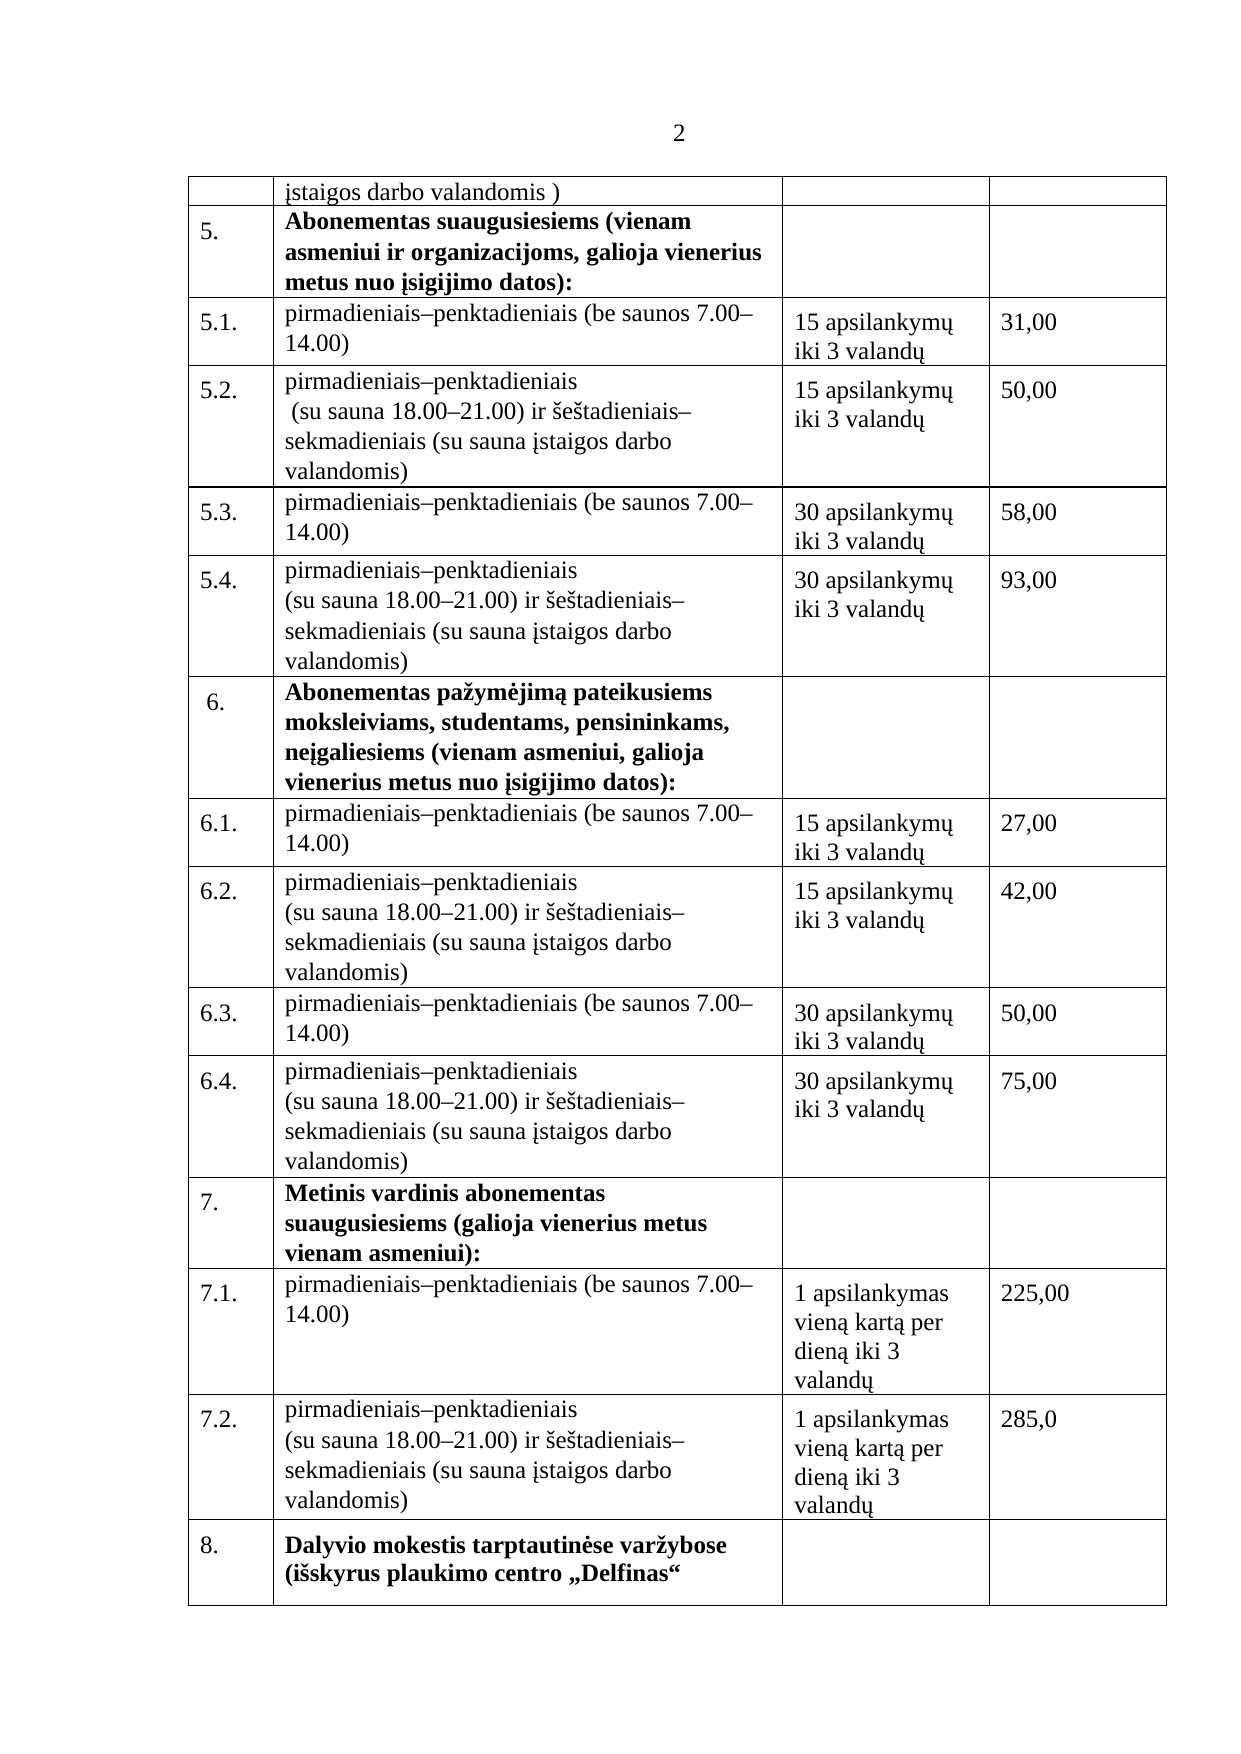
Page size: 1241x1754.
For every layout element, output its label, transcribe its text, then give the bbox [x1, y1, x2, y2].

table_cell [783, 1520, 989, 1605]
table_cell Abonementas suaugusiesiems (vienam asmeniui ir organizacijoms, galioja vienerius metus nuo įsigijimo datos): [274, 206, 782, 297]
table_cell 5.3. [189, 488, 273, 554]
table_cell 15 apsilankymų iki 3 valandų [783, 799, 989, 866]
table_cell 7.1. [189, 1269, 273, 1393]
table_cell pirmadieniais–penktadieniais (su sauna 18.00–21.00) ir šeštadieniais–sekmadieniais (su sauna įstaigos darbo valandomis) [274, 556, 782, 676]
table_cell [783, 177, 989, 205]
table_cell 31,00 [990, 298, 1166, 365]
table_cell [990, 206, 1166, 297]
table_cell pirmadieniais–penktadieniais (be saunos 7.00–14.00) [274, 1269, 782, 1393]
table_cell pirmadieniais–penktadieniais (be saunos 7.00–14.00) [274, 988, 782, 1055]
table_cell pirmadieniais–penktadieniais (su sauna 18.00–21.00) ir šeštadieniais–sekmadieniais (su sauna įstaigos darbo valandomis) [274, 1056, 782, 1177]
table_cell 5.4. [189, 556, 273, 676]
table_cell 15 apsilankymų iki 3 valandų [783, 867, 989, 987]
table_cell pirmadieniais–penktadieniais (be saunos 7.00–14.00) [274, 488, 782, 554]
table_cell 75,00 [990, 1056, 1166, 1177]
table_cell [990, 177, 1166, 205]
table_cell pirmadieniais–penktadieniais (su sauna 18.00–21.00) ir šeštadieniais–sekmadieniais (su sauna įstaigos darbo valandomis) [274, 1395, 782, 1519]
table_cell 30 apsilankymų iki 3 valandų [783, 988, 989, 1055]
table_cell 285,0 [990, 1395, 1166, 1519]
table_cell 27,00 [990, 799, 1166, 866]
table_cell pirmadieniais–penktadieniais (be saunos 7.00–14.00) [274, 298, 782, 365]
table_cell [990, 1520, 1166, 1605]
table_cell [783, 1178, 989, 1268]
table_cell Metinis vardinis abonementas suaugusiesiems (galioja vienerius metus vienam asmeniui): [274, 1178, 782, 1268]
table_cell 30 apsilankymų iki 3 valandų [783, 556, 989, 676]
table_cell 15 apsilankymų iki 3 valandų [783, 298, 989, 365]
table_cell 1 apsilankymas vieną kartą per dieną iki 3 valandų [783, 1269, 989, 1393]
table_cell [189, 177, 273, 205]
table_cell [990, 677, 1166, 797]
table_cell 30 apsilankymų iki 3 valandų [783, 1056, 989, 1177]
table_cell Abonementas pažymėjimą pateikusiems moksleiviams, studentams, pensininkams, neįgaliesiems (vienam asmeniui, galioja vienerius metus nuo įsigijimo datos): [274, 677, 782, 797]
table_cell 30 apsilankymų iki 3 valandų [783, 488, 989, 554]
table_cell 58,00 [990, 488, 1166, 554]
table_cell 225,00 [990, 1269, 1166, 1393]
table_cell [783, 206, 989, 297]
table_cell pirmadieniais–penktadieniais (be saunos 7.00–14.00) [274, 799, 782, 866]
table_cell 1 apsilankymas vieną kartą per dieną iki 3 valandų [783, 1395, 989, 1519]
table_cell 93,00 [990, 556, 1166, 676]
table_cell įstaigos darbo valandomis ) [274, 177, 782, 205]
table_cell 6.1. [189, 799, 273, 866]
table_cell 6.4. [189, 1056, 273, 1177]
table_cell 50,00 [990, 988, 1166, 1055]
table_cell 5. [189, 206, 273, 297]
table_cell 5.2. [189, 366, 273, 486]
table_cell 6. [189, 677, 273, 797]
table_cell [990, 1178, 1166, 1268]
table_cell 50,00 [990, 366, 1166, 486]
table_cell pirmadieniais–penktadieniais (su sauna 18.00–21.00) ir šeštadieniais–sekmadieniais (su sauna įstaigos darbo valandomis) [274, 366, 782, 486]
table_cell 6.3. [189, 988, 273, 1055]
table_cell 5.1. [189, 298, 273, 365]
table_cell pirmadieniais–penktadieniais (su sauna 18.00–21.00) ir šeštadieniais–sekmadieniais (su sauna įstaigos darbo valandomis) [274, 867, 782, 987]
table_cell 8. [189, 1520, 273, 1605]
table_cell 6.2. [189, 867, 273, 987]
table_cell 42,00 [990, 867, 1166, 987]
table_cell Dalyvio mokestis tarptautinėse varžybose (išskyrus plaukimo centro „Delfinas“ [274, 1520, 782, 1605]
table_cell 7.2. [189, 1395, 273, 1519]
table_cell 15 apsilankymų iki 3 valandų [783, 366, 989, 486]
table_cell 7. [189, 1178, 273, 1268]
table_cell [783, 677, 989, 797]
